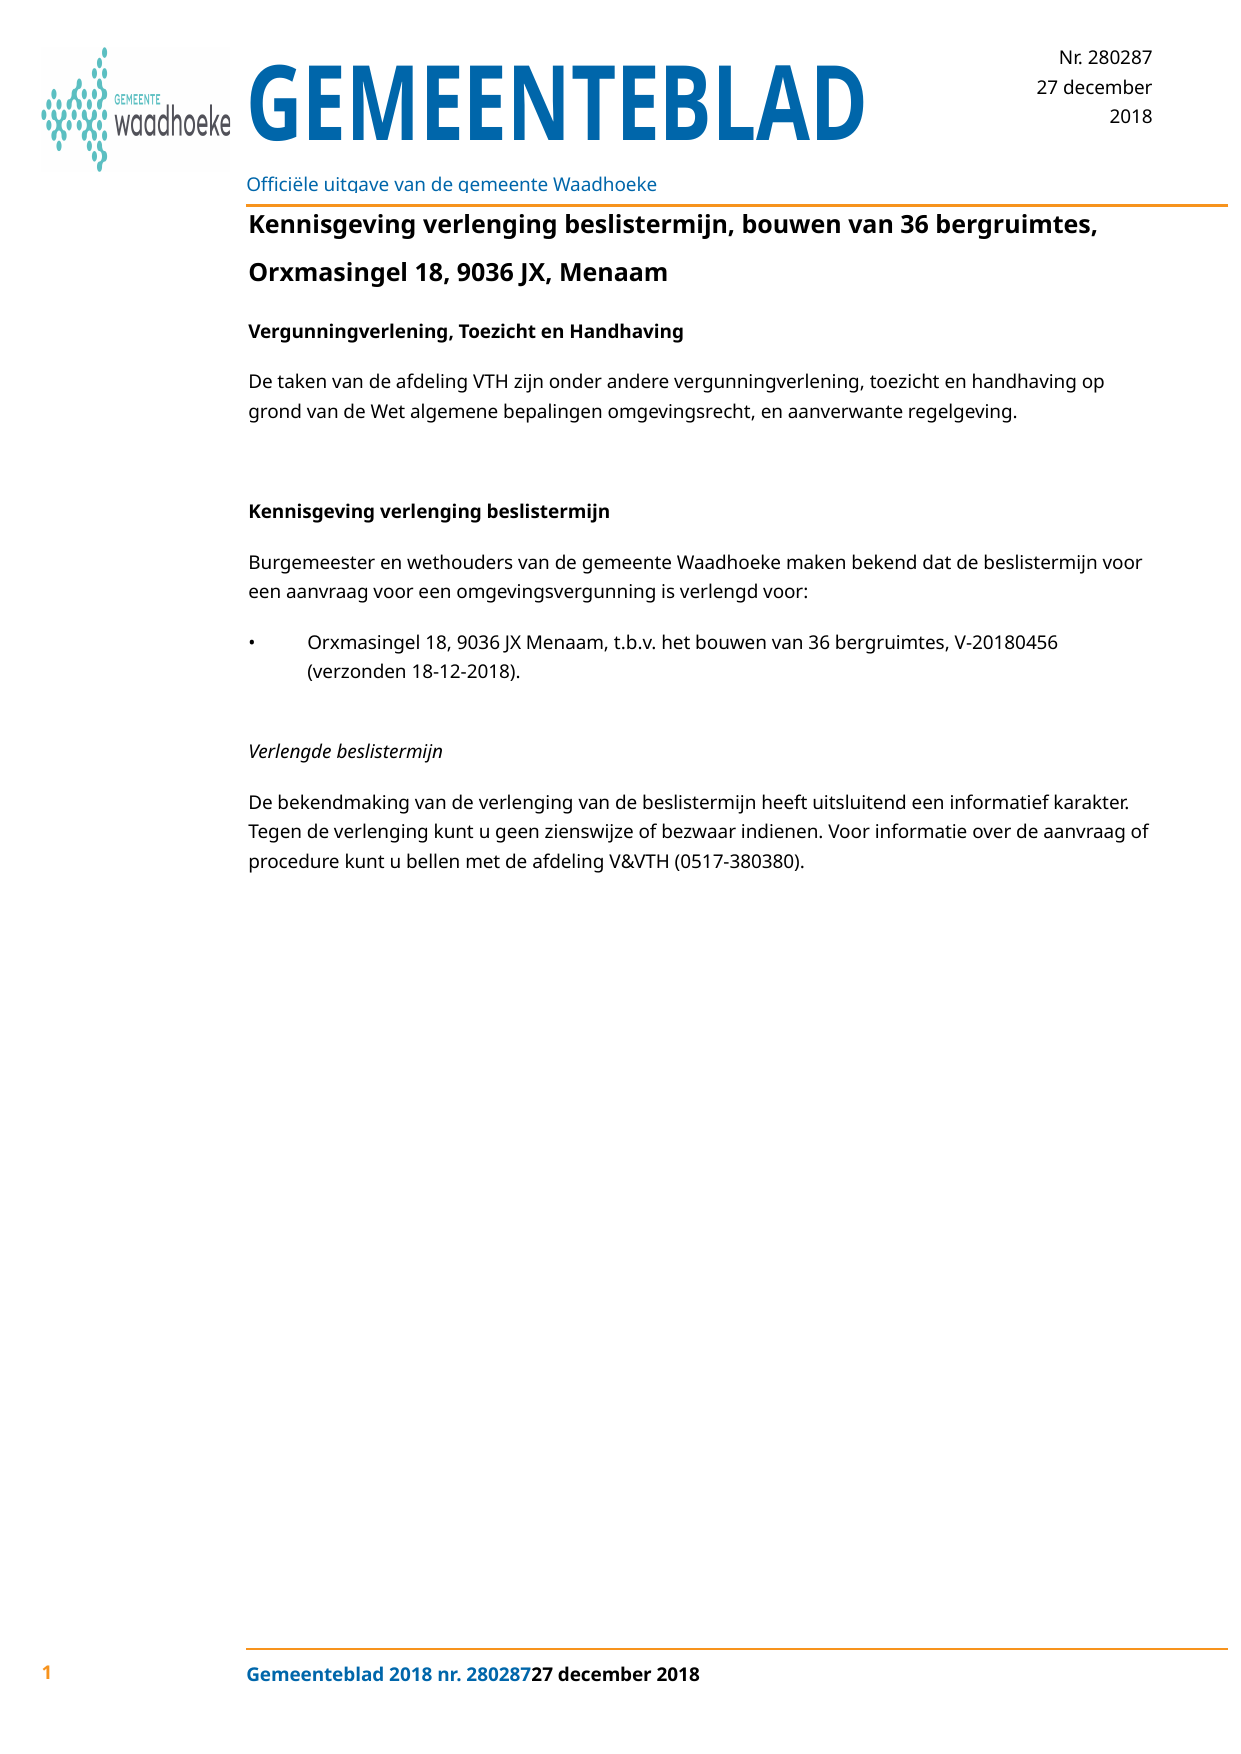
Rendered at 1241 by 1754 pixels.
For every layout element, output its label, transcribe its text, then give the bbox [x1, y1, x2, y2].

text Kennisgeving verlenging beslistermijn, bouwen van 36 bergruimtes, Orxmasingel 18, 9036 JX, Menaam [248, 207, 1152, 288]
text De taken van de afdeling VTH zijn onder andere vergunningverlening, toezicht en handhaving op grond van de Wet algemene bepalingen omgevingsrecht, en aanverwante regelgeving. [248, 368, 1152, 424]
picture [41, 47, 231, 172]
text Burgemeester en wethouders van de gemeente Waadhoeke maken bekend dat de beslistermijn voor een aanvraag voor een omgevingsvergunning is verlengd voor: [248, 549, 1152, 604]
text Verlengde beslistermijn [248, 739, 1152, 764]
list Orxmasingel 18, 9036 JX Menaam, t.b.v. het bouwen van 36 bergruimtes, V-20180456 (verzonden 18-12-2018). [248, 629, 1152, 684]
text Vergunningverlening, Toezicht en Handhaving [248, 318, 1152, 344]
text Kennisgeving verlenging beslistermijn [248, 499, 1152, 524]
text De bekendmaking van de verlenging van de beslistermijn heeft uitsluitend een informatief karakter. Tegen de verlenging kunt u geen zienswijze of bezwaar indienen. Voor informatie over de aanvraag of procedure kunt u bellen met de afdeling V&VTH (0517-380380). [248, 789, 1152, 874]
